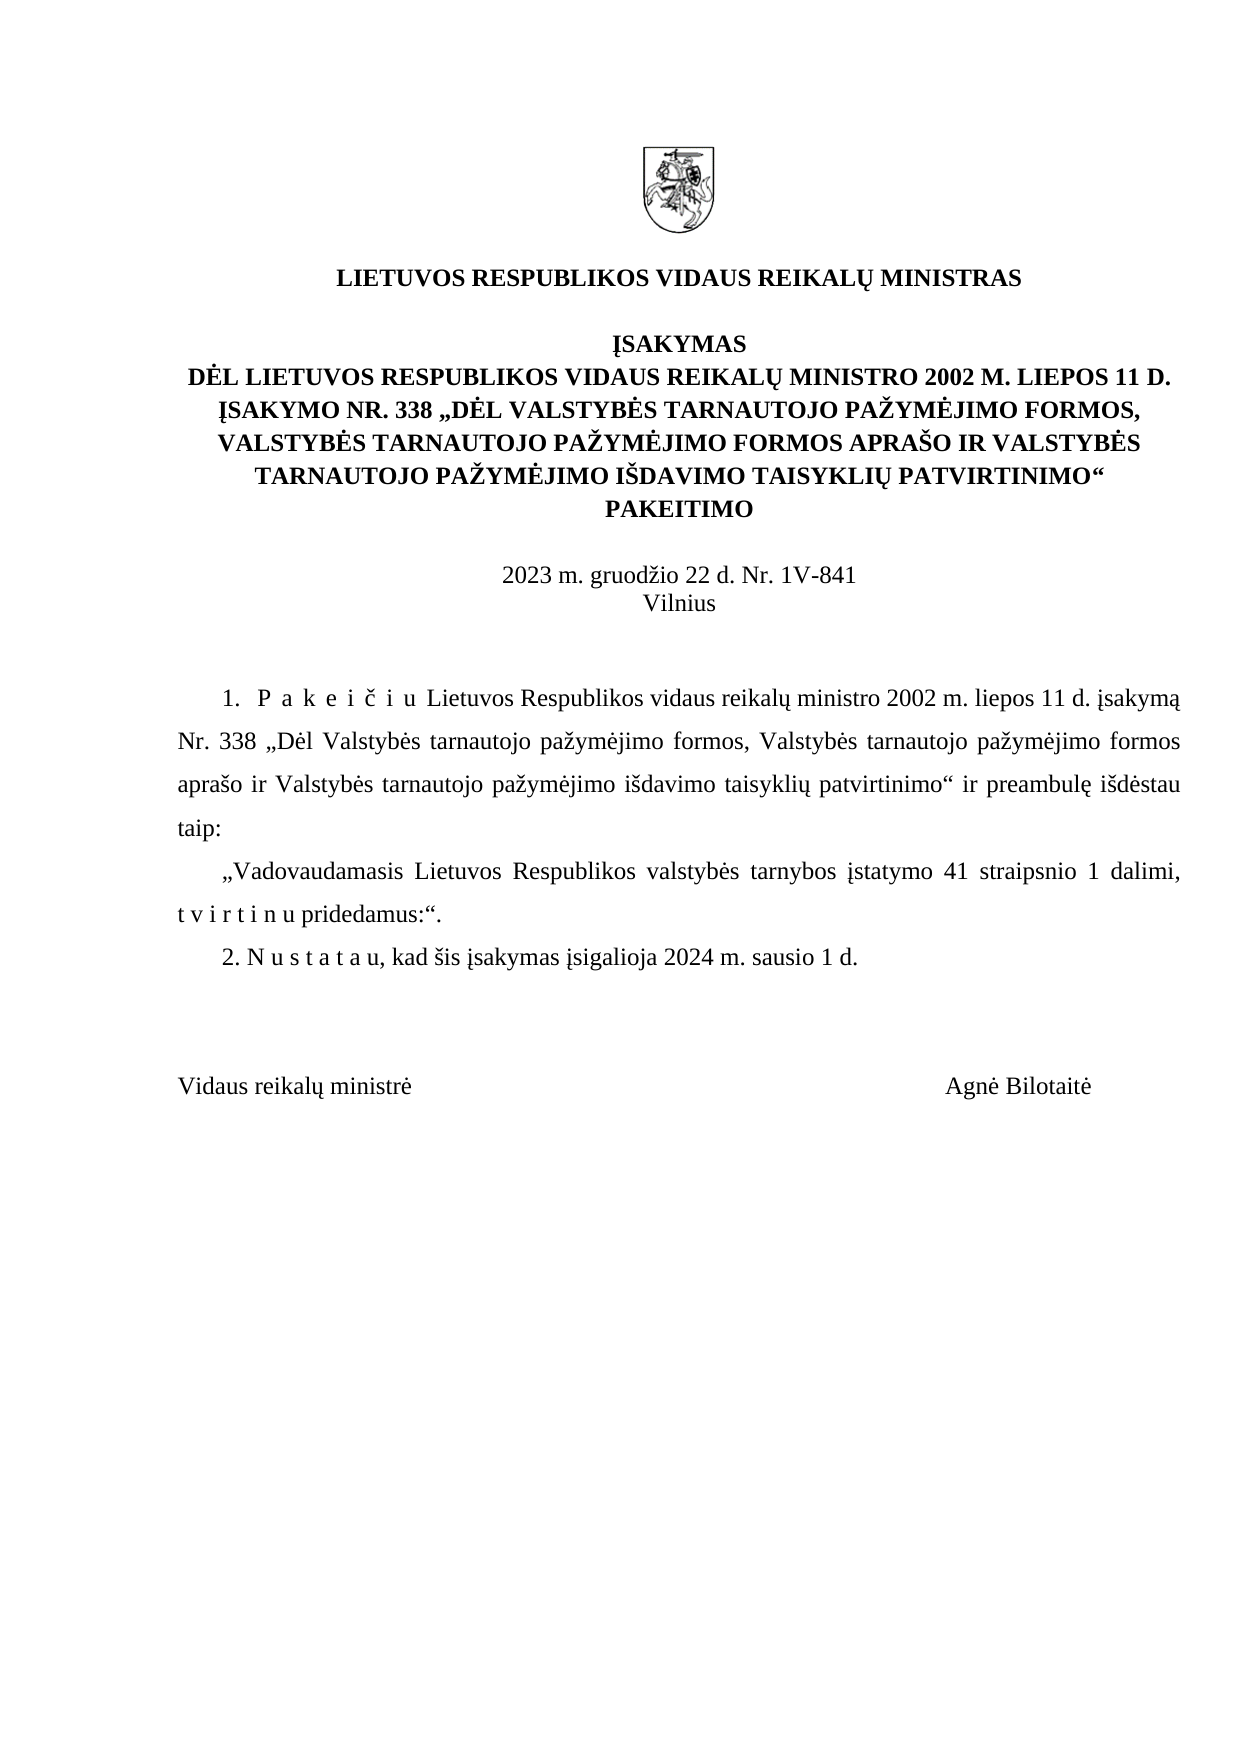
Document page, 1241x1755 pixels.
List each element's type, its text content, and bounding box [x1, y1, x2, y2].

text DĖL LIETUVOS RESPUBLIKOS VIDAUS REIKALŲ MINISTRO 2002 M. LIEPOS 11 D. ĮSAKYMO nR. 338 „DĖL VALSTYBĖS TARNAUTOJO PAŽYMĖJIMO FORMOS, VALSTYBĖS TARNAUTOJO PAŽYMĖJIMO FORMOS APRAŠO IR VALSTYBĖS TARNAUTOJO PAŽYMĖJIMO IŠDAVIMO TAISYKLIŲ PATVIRTINIMO“ PAKEITIMO [177, 362, 1181, 522]
text ĮSAKYMAS [177, 329, 1181, 357]
text Vidaus reikalų ministrė Agnė Bilotaitė [177, 1071, 1181, 1100]
text 1. PakeičiuLietuvos Respublikos vidaus reikalų ministro 2002 m. liepos 11 d. įsakymą Nr. 338 „Dėl Valstybės tarnautojo pažymėjimo formos, Valstybės tarnautojo pažymėjimo formos aprašo ir Valstybės tarnautojo pažymėjimo išdavimo taisyklių patvirtinimo“ ir preambulę išdėstau taip: [177, 683, 1181, 841]
text Vilnius [177, 588, 1181, 617]
text „Vadovaudamasis Lietuvos Respublikos valstybės tarnybos įstatymo 41 straipsnio 1 dalimi, t v i r t i n u pridedamus:“. [177, 856, 1181, 928]
text 2. N u s t a t a u, kad šis įsakymas įsigalioja 2024 m. sausio 1 d. [222, 942, 1181, 971]
text 2023 m. gruodžio 22 d. Nr. 1V-841 [177, 560, 1181, 588]
text LIETUVOS RESPUBLIKOS VIDAUS REIKALŲ MINISTRAS [177, 263, 1181, 291]
